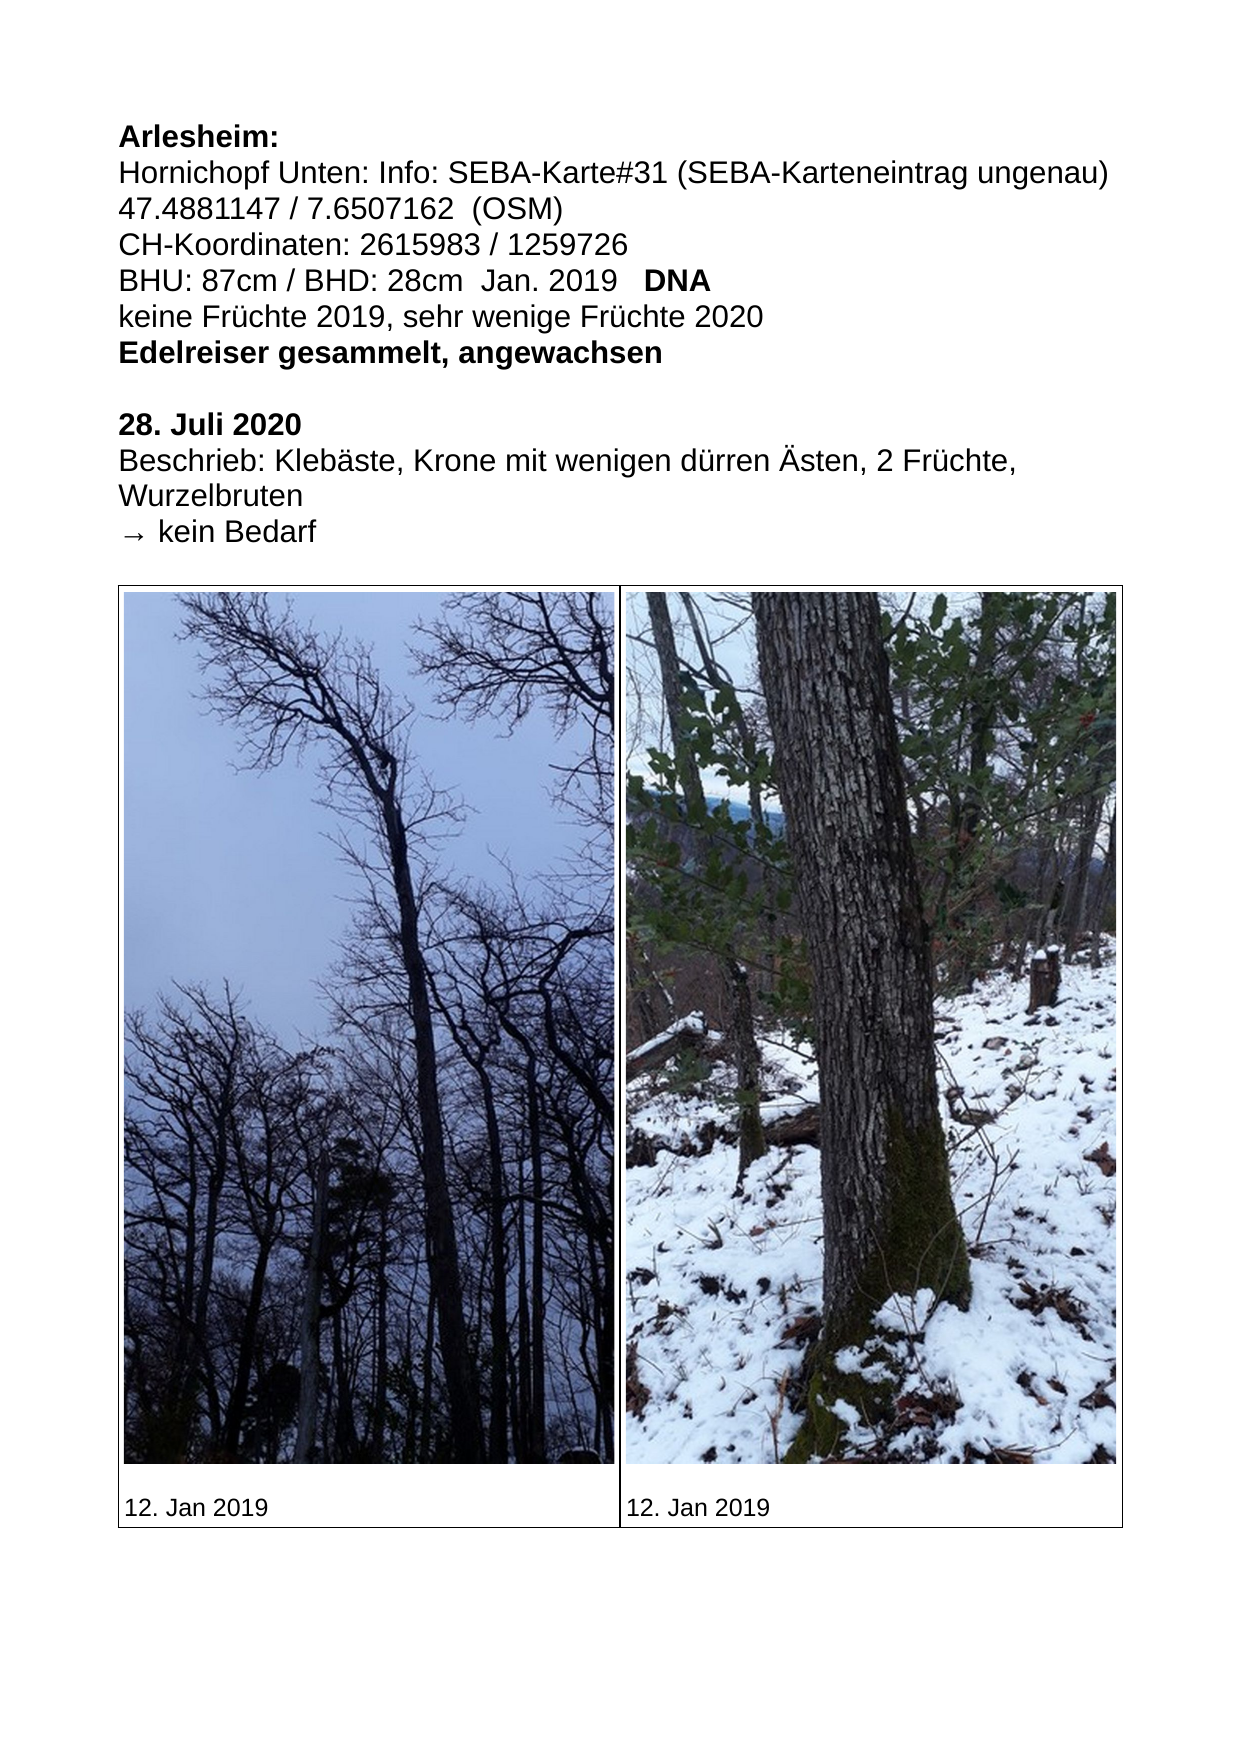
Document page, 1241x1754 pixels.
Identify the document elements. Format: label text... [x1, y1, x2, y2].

text Arlesheim: [118, 118, 1122, 154]
text keine Früchte 2019, sehr wenige Früchte 2020 [118, 298, 1122, 334]
picture [123, 592, 615, 1464]
picture [625, 592, 1117, 1464]
text 47.4881147 / 7.6507162 (OSM) [118, 190, 1122, 226]
text Hornichopf Unten: Info: SEBA-Karte#31 (SEBA-Karteneintrag ungenau) [118, 154, 1122, 190]
table_header 12. Jan 2019 [119, 586, 619, 1527]
text 28. Juli 2020 [118, 406, 1122, 442]
text Beschrieb: Klebäste, Krone mit wenigen dürren Ästen, 2 Früchte, Wurzelbruten [118, 442, 1122, 513]
text CH-Koordinaten: 2615983 / 1259726 [118, 226, 1122, 262]
table_header 12. Jan 2019 [621, 586, 1122, 1527]
text Edelreiser gesammelt, angewachsen [118, 334, 1122, 370]
text BHU: 87cm / BHD: 28cm Jan. 2019 DNA [118, 262, 1122, 298]
text → kein Bedarf [118, 513, 1122, 549]
